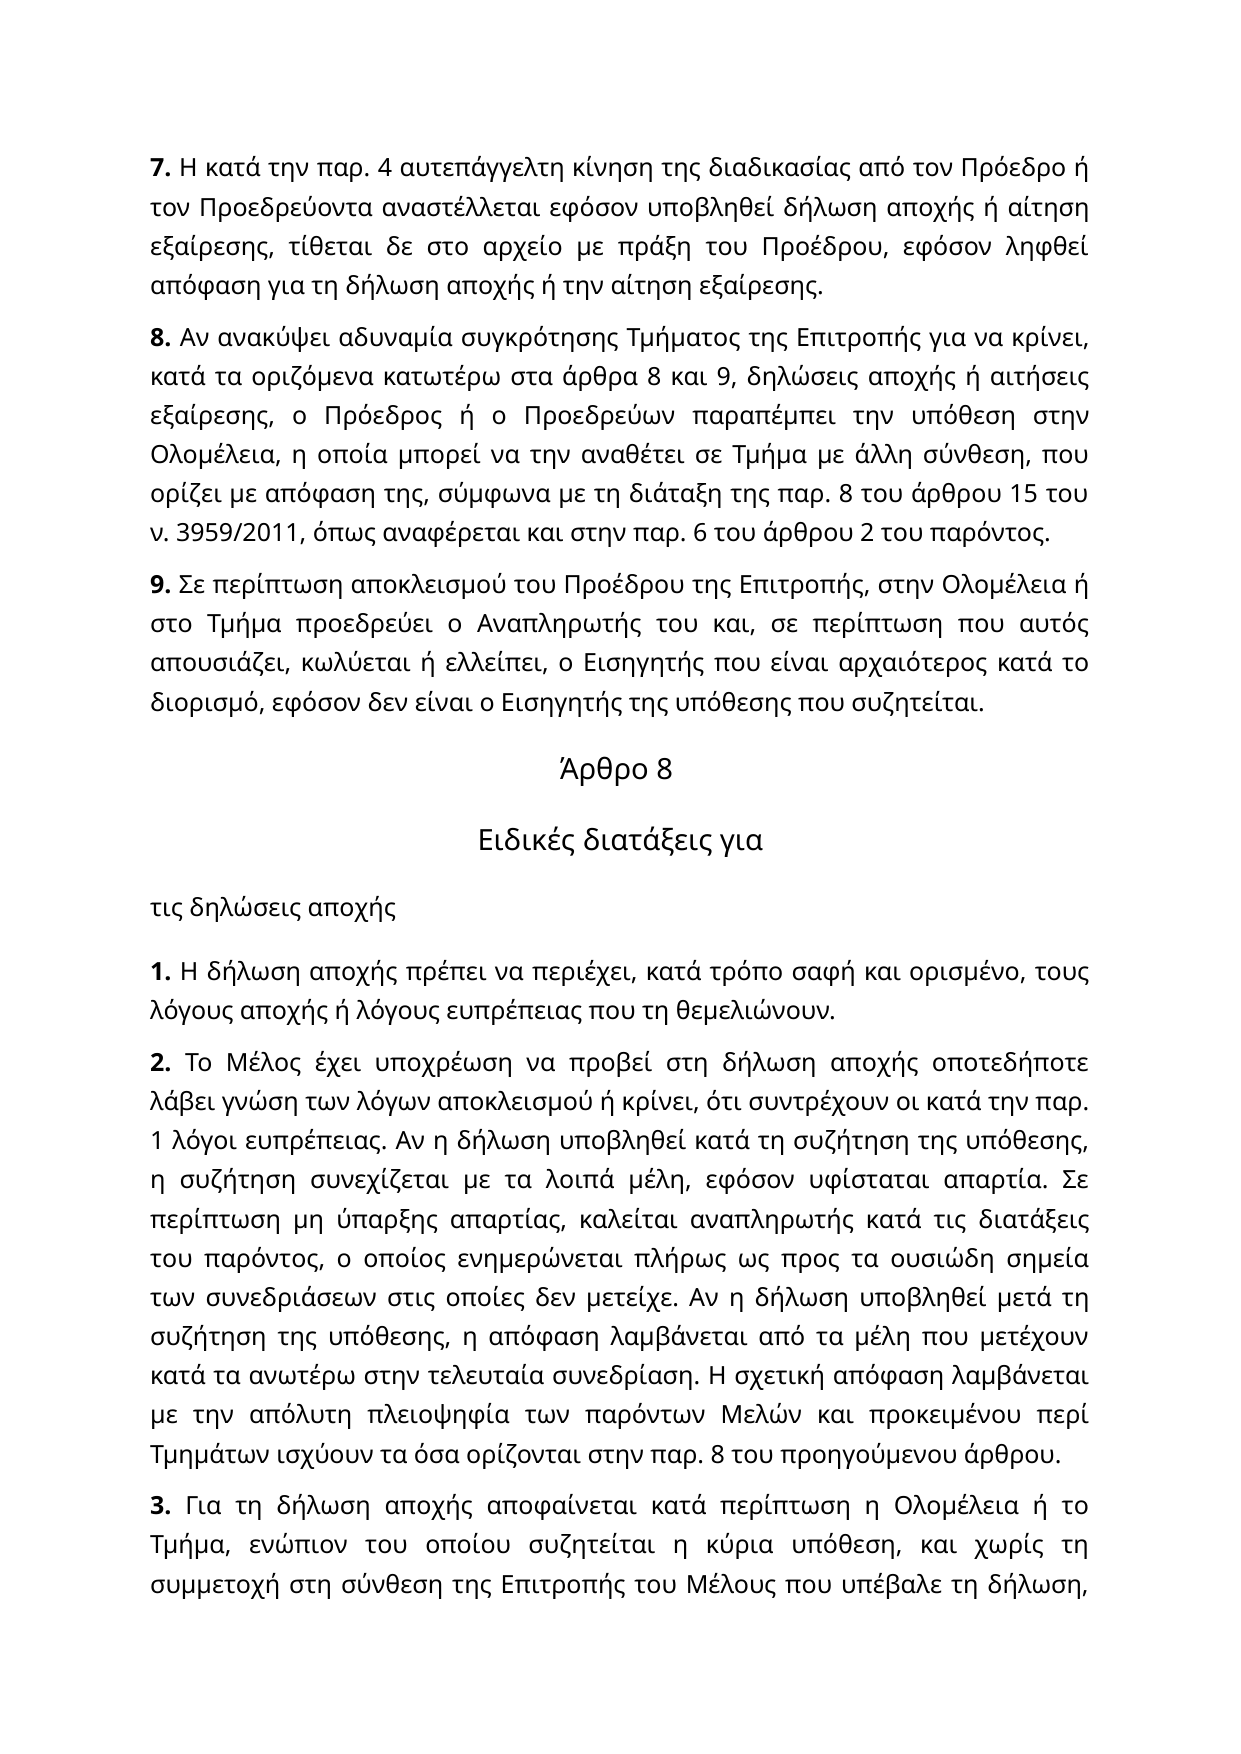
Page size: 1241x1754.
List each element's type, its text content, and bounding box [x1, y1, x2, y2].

subtitle Ειδικές διατάξεις για [150, 819, 1090, 859]
subtitle Άρθρο 8 [150, 748, 1090, 788]
text 7. Η κατά την παρ. 4 αυτεπάγγελτη κίνηση της διαδικασίας από τον Πρόεδρο ή τον Προεδρεύοντα αναστέλλεται εφόσον υποβληθεί δήλωση αποχής ή αίτηση εξαίρεσης, τίθεται δε στο αρχείο με πράξη του Προέδρου, εφόσον ληφθεί απόφαση για τη δήλωση αποχής ή την αίτηση εξαίρεσης. [150, 150, 1090, 302]
text 1. Η δήλωση αποχής πρέπει να περιέχει, κατά τρόπο σαφή και ορισμένο, τους λόγους αποχής ή λόγους ευπρέπειας που τη θεμελιώνουν. [150, 954, 1090, 1027]
text 8. Αν ανακύψει αδυναμία συγκρότησης Τμήματος της Επιτροπής για να κρίνει, κατά τα οριζόμενα κατωτέρω στα άρθρα 8 και 9, δηλώσεις αποχής ή αιτήσεις εξαίρεσης, ο Πρόεδρος ή ο Προεδρεύων παραπέμπει την υπόθεση στην Ολομέλεια, η οποία μπορεί να την αναθέτει σε Τμήμα με άλλη σύνθεση, που ορίζει με απόφαση της, σύμφωνα με τη διάταξη της παρ. 8 του άρθρου 15 του ν. 3959/2011, όπως αναφέρεται και στην παρ. 6 του άρθρου 2 του παρόντος. [150, 319, 1090, 549]
text 3. Για τη δήλωση αποχής αποφαίνεται κατά περίπτωση η Ολομέλεια ή το Τμήμα, ενώπιον του οποίου συζητείται η κύρια υπόθεση, και χωρίς τη συμμετοχή στη σύνθεση της Επιτροπής του Μέλους που υπέβαλε τη δήλωση, [150, 1488, 1090, 1600]
text 2. Το Μέλος έχει υποχρέωση να προβεί στη δήλωση αποχής οποτεδήποτε λάβει γνώση των λόγων αποκλεισμού ή κρίνει, ότι συντρέχουν οι κατά την παρ. 1 λόγοι ευπρέπειας. Αν η δήλωση υποβληθεί κατά τη συζήτηση της υπόθεσης, η συζήτηση συνεχίζεται με τα λοιπά μέλη, εφόσον υφίσταται απαρτία. Σε περίπτωση μη ύπαρξης απαρτίας, καλείται αναπληρωτής κατά τις διατάξεις του παρόντος, ο οποίος ενημερώνεται πλήρως ως προς τα ουσιώδη σημεία των συνεδριάσεων στις οποίες δεν μετείχε. Αν η δήλωση υποβληθεί μετά τη συζήτηση της υπόθεσης, η απόφαση λαμβάνεται από τα μέλη που μετέχουν κατά τα ανωτέρω στην τελευταία συνεδρίαση. Η σχετική απόφαση λαμβάνεται με την απόλυτη πλειοψηφία των παρόντων Μελών και προκειμένου περί Τμημάτων ισχύουν τα όσα ορίζονται στην παρ. 8 του προηγούμενου άρθρου. [150, 1044, 1090, 1470]
text 9. Σε περίπτωση αποκλεισμού του Προέδρου της Επιτροπής, στην Ολομέλεια ή στο Τμήμα προεδρεύει ο Αναπληρωτής του και, σε περίπτωση που αυτός απουσιάζει, κωλύεται ή ελλείπει, ο Εισηγητής που είναι αρχαιότερος κατά το διορισμό, εφόσον δεν είναι ο Εισηγητής της υπόθεσης που συζητείται. [150, 567, 1090, 718]
text τις δηλώσεις αποχής [150, 889, 1090, 924]
